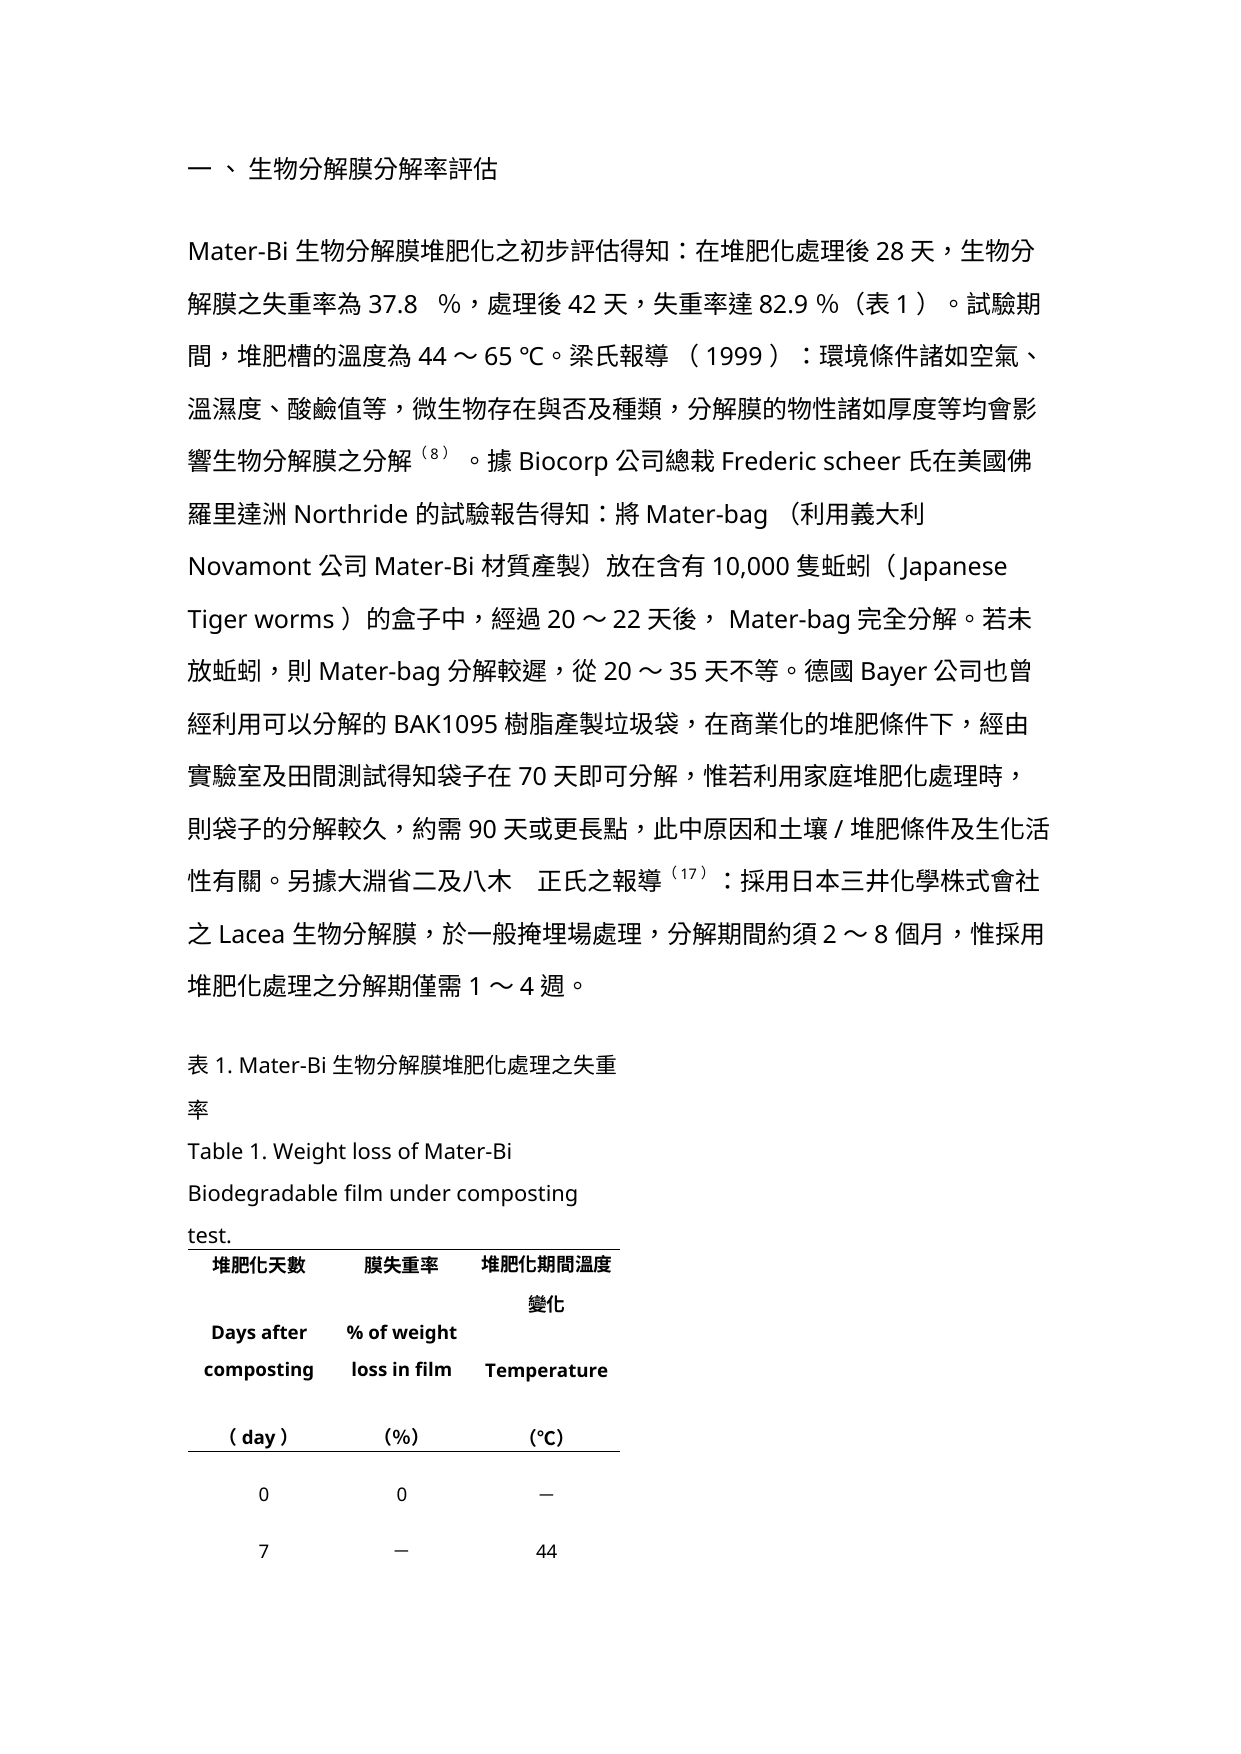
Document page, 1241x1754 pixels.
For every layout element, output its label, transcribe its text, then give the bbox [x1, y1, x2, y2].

table_cell 膜失重率 % of weight loss in film （％） [330, 1250, 473, 1451]
table_cell 堆肥化期間溫度變化 Temperature （℃） [473, 1250, 620, 1451]
table_cell 7 [188, 1508, 330, 1564]
table_header 表 1. Mater-Bi 生物分解膜堆肥化處理之失重率 Table 1. Weight loss of Mater-Bi Biodegradable film under composting test. [188, 1048, 620, 1249]
table_cell 0 [330, 1452, 473, 1508]
table_cell － [330, 1508, 473, 1564]
table_cell 0 [188, 1452, 330, 1508]
text 一 、 生物分解膜分解率評估 [187, 150, 1053, 186]
table_cell 堆肥化天數 Days after composting （ day ） [188, 1250, 330, 1451]
table_cell － [473, 1452, 620, 1508]
text Mater-Bi 生物分解膜堆肥化之初步評估得知：在堆肥化處理後 28 天，生物分解膜之失重率為 37.8 ％，處理後 42 天，失重率達 82.9 ％（表 1 ）。試驗期間，堆肥槽的溫度為 44 ～ 65 ℃。梁氏報導 （ 1999 ）：環境條件諸如空氣、溫濕度、酸鹼值等，微生物存在與否及種類，分解膜的物性諸如厚度等均會影響生物分解膜之分解（ 8 ） 。據 Biocorp 公司總栽 Frederic scheer 氏在美國佛羅里達洲 Northride 的試驗報告得知：將 Mater-bag （利用義大利 Novamont 公司 Mater-Bi 材質產製）放在含有 10,000 隻蚯蚓（ Japanese Tiger worms ）的盒子中，經過 20 ～ 22 天後， Mater-bag 完全分解。若未放蚯蚓，則 Mater-bag 分解較遲，從 20 ～ 35 天不等。德國 Bayer 公司也曾經利用可以分解的 BAK1095 樹脂產製垃圾袋，在商業化的堆肥條件下，經由實驗室及田間測試得知袋子在 70 天即可分解，惟若利用家庭堆肥化處理時，則袋子的分解較久，約需 90 天或更長點，此中原因和土壤 / 堆肥條件及生化活性有關。另據大淵省二及八木 正氏之報導（ 17 ）：採用日本三井化學株式會社之 Lacea 生物分解膜，於一般掩埋場處理，分解期間約須 2 ～ 8 個月，惟採用堆肥化處理之分解期僅需 1 ～ 4 週。 [187, 232, 1053, 1003]
table_cell 44 [473, 1508, 620, 1564]
